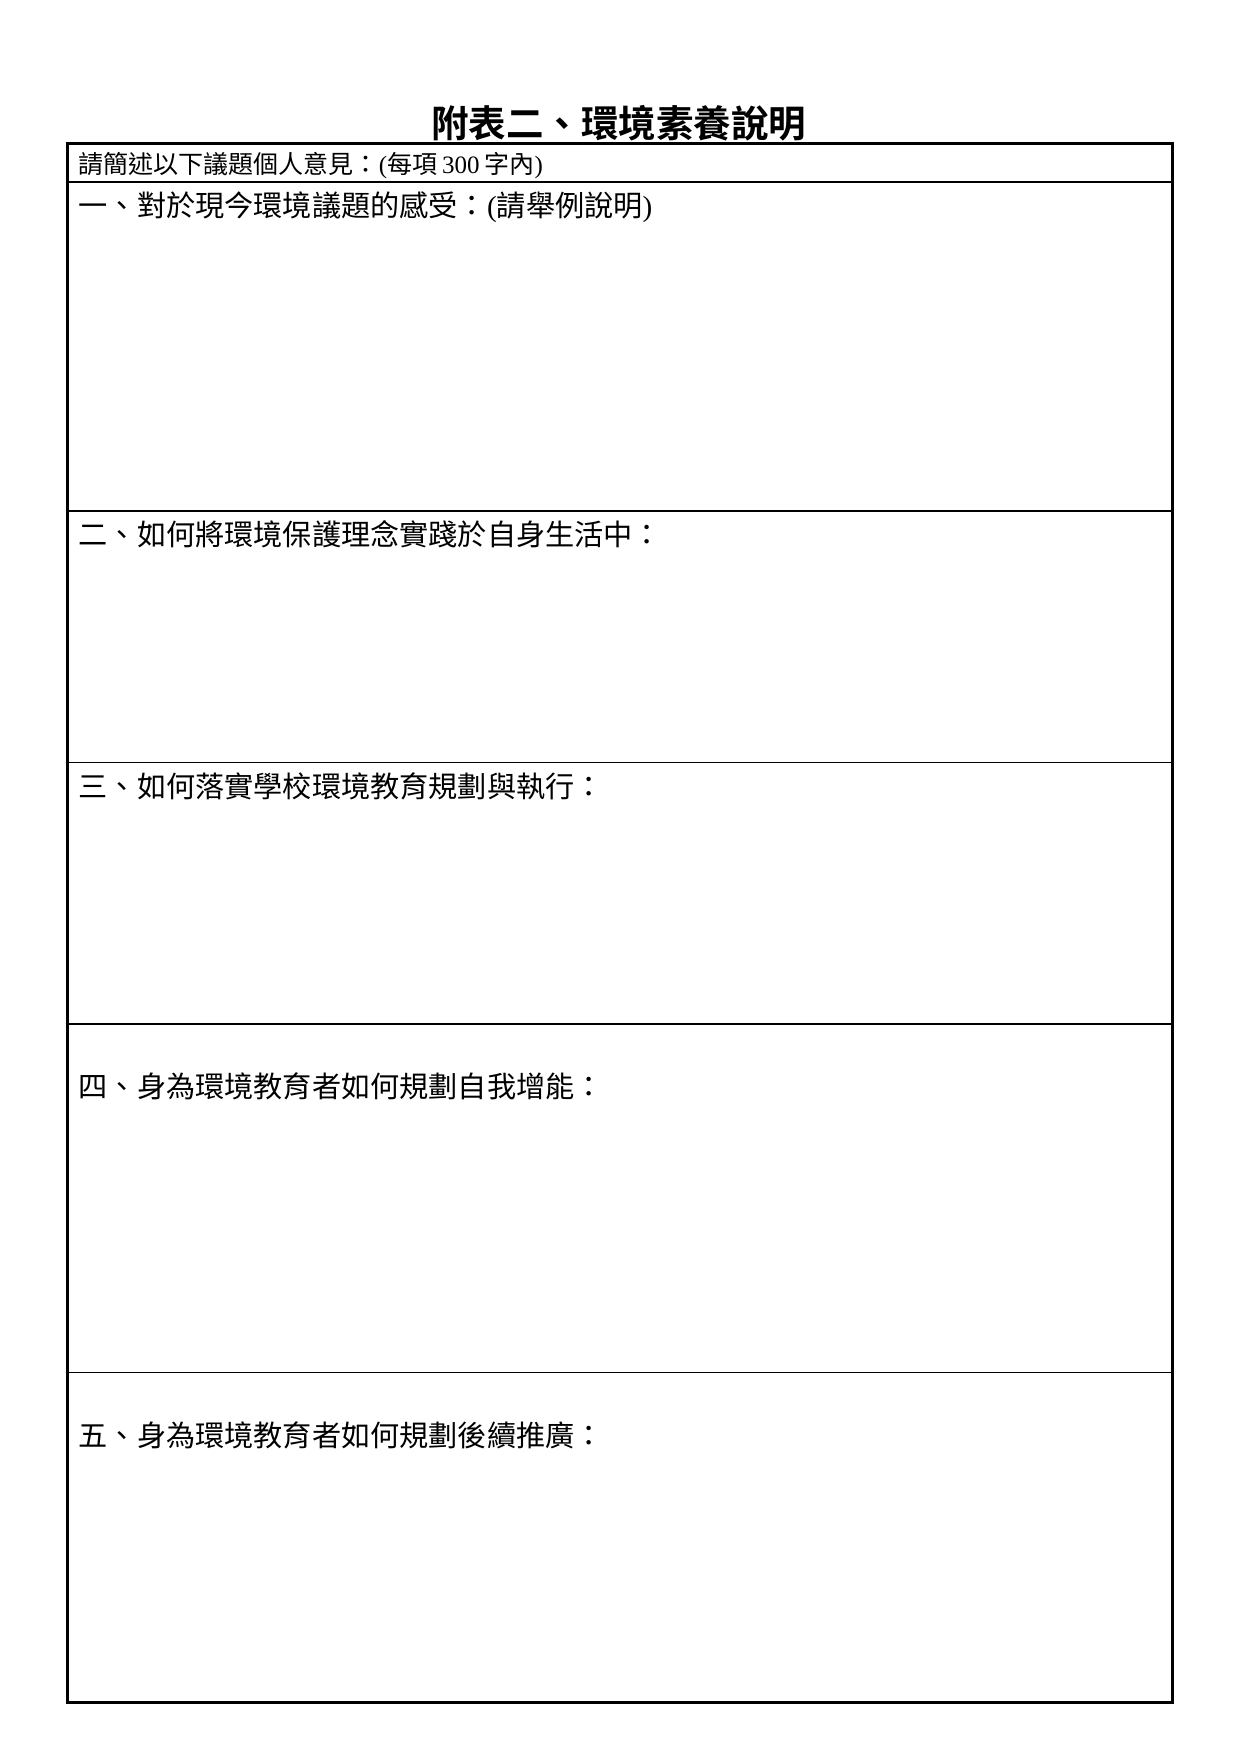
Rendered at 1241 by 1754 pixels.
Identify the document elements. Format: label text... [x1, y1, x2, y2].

table_cell 四、身為環境教育者如何規劃自我增能： [69, 1025, 1171, 1372]
table_cell 五、身為環境教育者如何規劃後續推廣： [69, 1373, 1171, 1701]
table_cell 一、對於現今環境議題的感受：(請舉例說明) [69, 183, 1171, 510]
table_cell 二、如何將環境保護理念實踐於自身生活中： [69, 512, 1171, 762]
text 附表二、環境素養說明 [131, 79, 1106, 142]
table_header 請簡述以下議題個人意見：(每項300字內) [69, 145, 1171, 181]
table_cell 三、如何落實學校環境教育規劃與執行： [69, 763, 1171, 1023]
